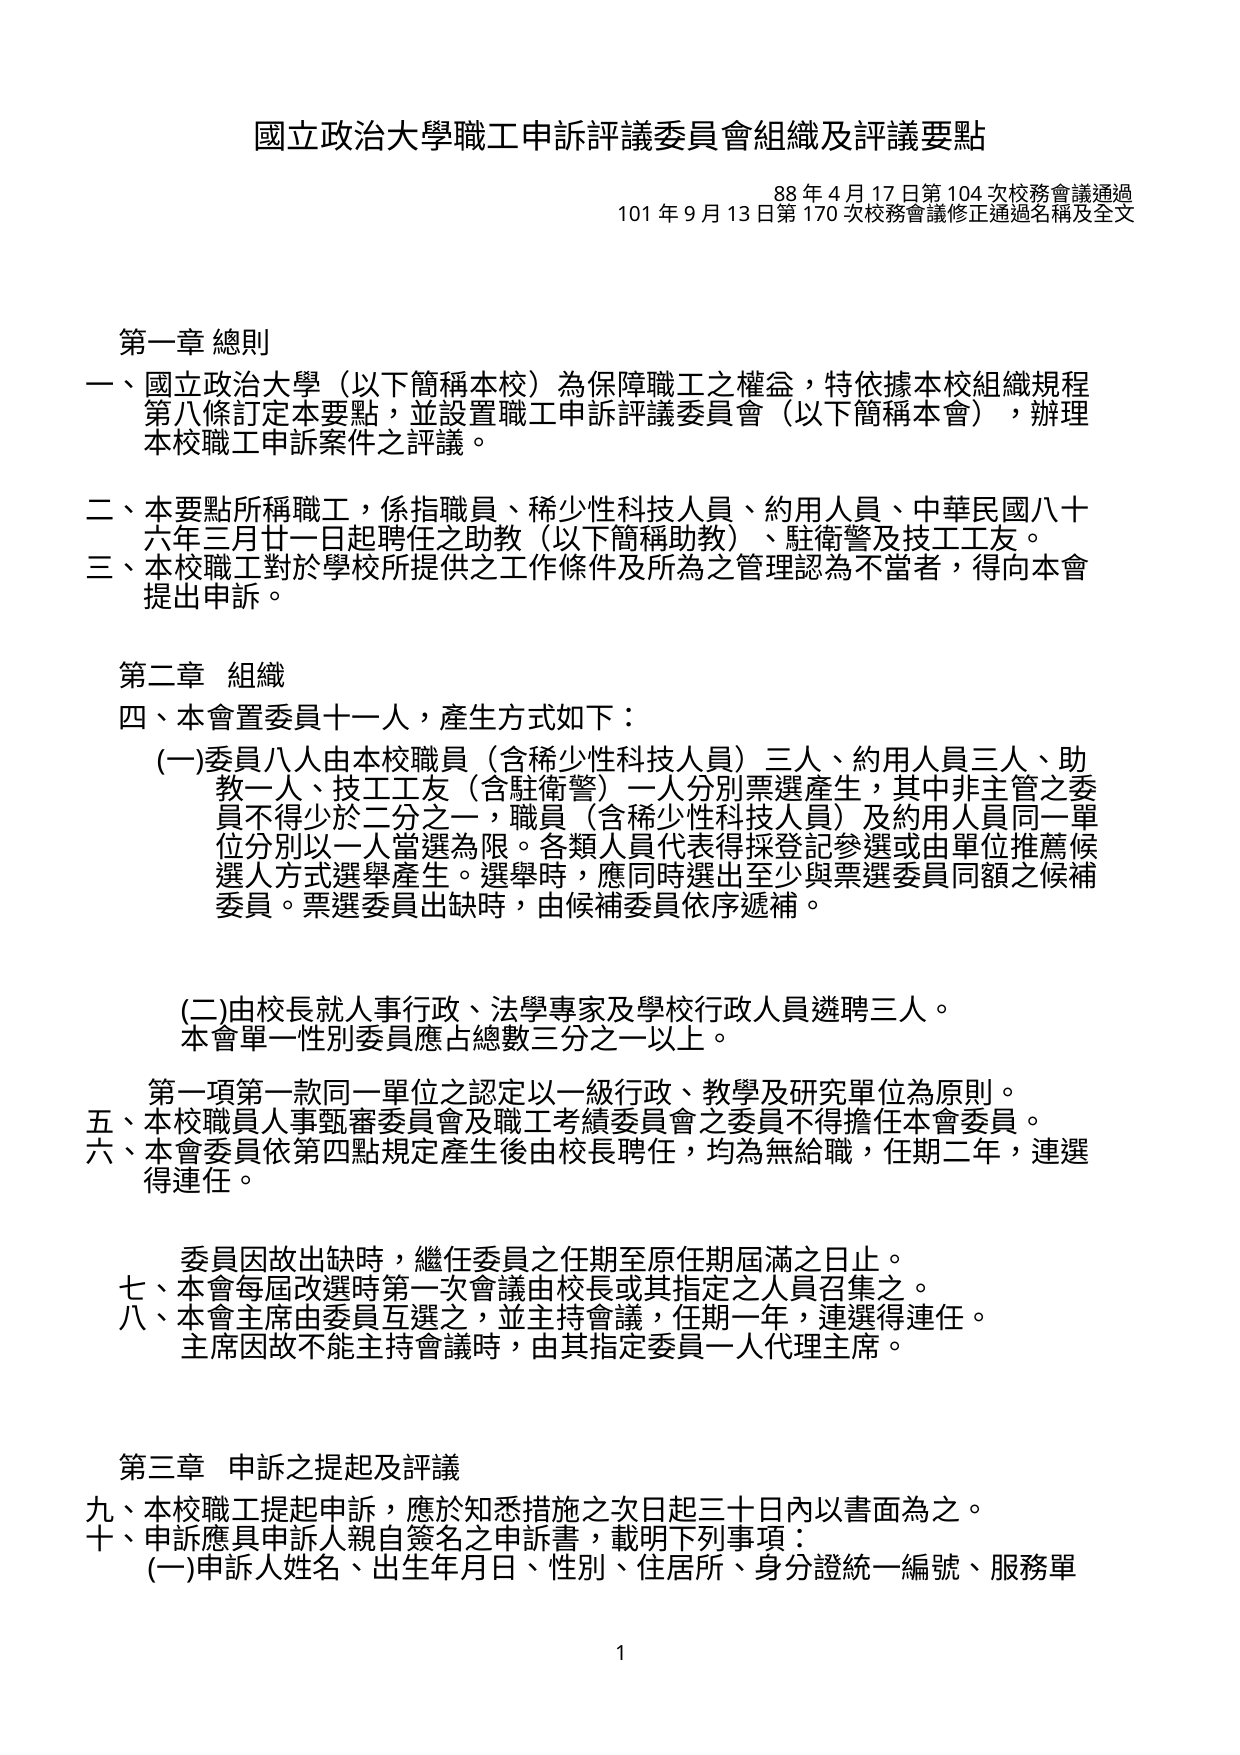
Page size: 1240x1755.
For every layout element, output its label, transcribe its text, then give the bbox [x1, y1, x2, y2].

text 二、本要點所稱職工，係指職員、稀少性科技人員、約用人員、中華民國八十 [85, 497, 1239, 526]
text 第三章 申訴之提起及評議 [118, 1455, 521, 1484]
text 員不得少於二分之一，職員（含稀少性科技人員）及約用人員同一單 [215, 805, 1239, 834]
text (二)由校長就人事行政、法學專家及學校行政人員遴聘三人。 [181, 997, 1086, 1026]
text 委員。票選委員出缺時，由候補委員依序遞補。 [215, 893, 1239, 922]
text 九、本校職工提起申訴，應於知悉措施之次日起三十日內以書面為之。 [85, 1497, 1239, 1526]
text 第一項第一款同一單位之認定以一級行政、教學及研究單位為原則。 [148, 1080, 1239, 1109]
text 八、本會主席由委員互選之，並主持會議，任期一年，連選得連任。 [118, 1305, 1124, 1334]
text 101 年 9 月 13 日第 170 次校務會議修正通過名稱及全文 [617, 205, 1198, 226]
text 1 [615, 1642, 657, 1666]
text 十、申訴應具申訴人親自簽名之申訴書，載明下列事項： [85, 1526, 1239, 1555]
text 三、本校職工對於學校所提供之工作條件及所為之管理認為不當者，得向本會 [85, 555, 1239, 584]
text 得連任。 [143, 1168, 1239, 1197]
text 提出申訴。 [143, 584, 1239, 613]
text (一)申訴人姓名、出生年月日、性別、住居所、身分證統一編號、服務單 [147, 1555, 1239, 1584]
text 教一人、技工工友（含駐衛警）一人分別票選產生，其中非主管之委 [215, 776, 1239, 805]
text 本校職工申訴案件之評議。 [143, 430, 1239, 459]
text 六、本會委員依第四點規定產生後由校長聘任，均為無給職，任期二年，連選 [85, 1139, 1239, 1168]
text 選人方式選舉產生。選舉時，應同時選出至少與票選委員同額之候補 [215, 863, 1239, 893]
text 第二章 組織 [118, 663, 337, 693]
text 主席因故不能主持會議時，由其指定委員一人代理主席。 [181, 1334, 1124, 1364]
text 位分別以一人當選為限。各類人員代表得採登記參選或由單位推薦候 [215, 834, 1239, 863]
text 一、國立政治大學（以下簡稱本校）為保障職工之權益，特依據本校組織規程 [85, 372, 1239, 401]
text (一)委員八人由本校職員（含稀少性科技人員）三人、約用人員三人、助 [157, 747, 1239, 776]
text 第八條訂定本要點，並設置職工申訴評議委員會（以下簡稱本會），辦理 [143, 401, 1239, 430]
text 六年三月廿一日起聘任之助教（以下簡稱助教）、駐衛警及技工工友。 [143, 526, 1239, 555]
text 國立政治大學職工申訴評議委員會組織及評議要點 [253, 121, 1097, 155]
text 88 年 4 月 17 日第 104 次校務會議通過 [773, 184, 1198, 205]
text 五、本校職員人事甄審委員會及職工考績委員會之委員不得擔任本會委員。 [85, 1109, 1239, 1139]
text 第一章 總則 [118, 330, 320, 359]
text 四、本會置委員十一人，產生方式如下： [118, 705, 722, 734]
text 七、本會每屆改選時第一次會議由校長或其指定之人員召集之。 [118, 1276, 1124, 1305]
text 委員因故出缺時，繼任委員之任期至原任期屆滿之日止。 [181, 1247, 1124, 1276]
text 本會單一性別委員應占總數三分之一以上。 [181, 1026, 1086, 1055]
